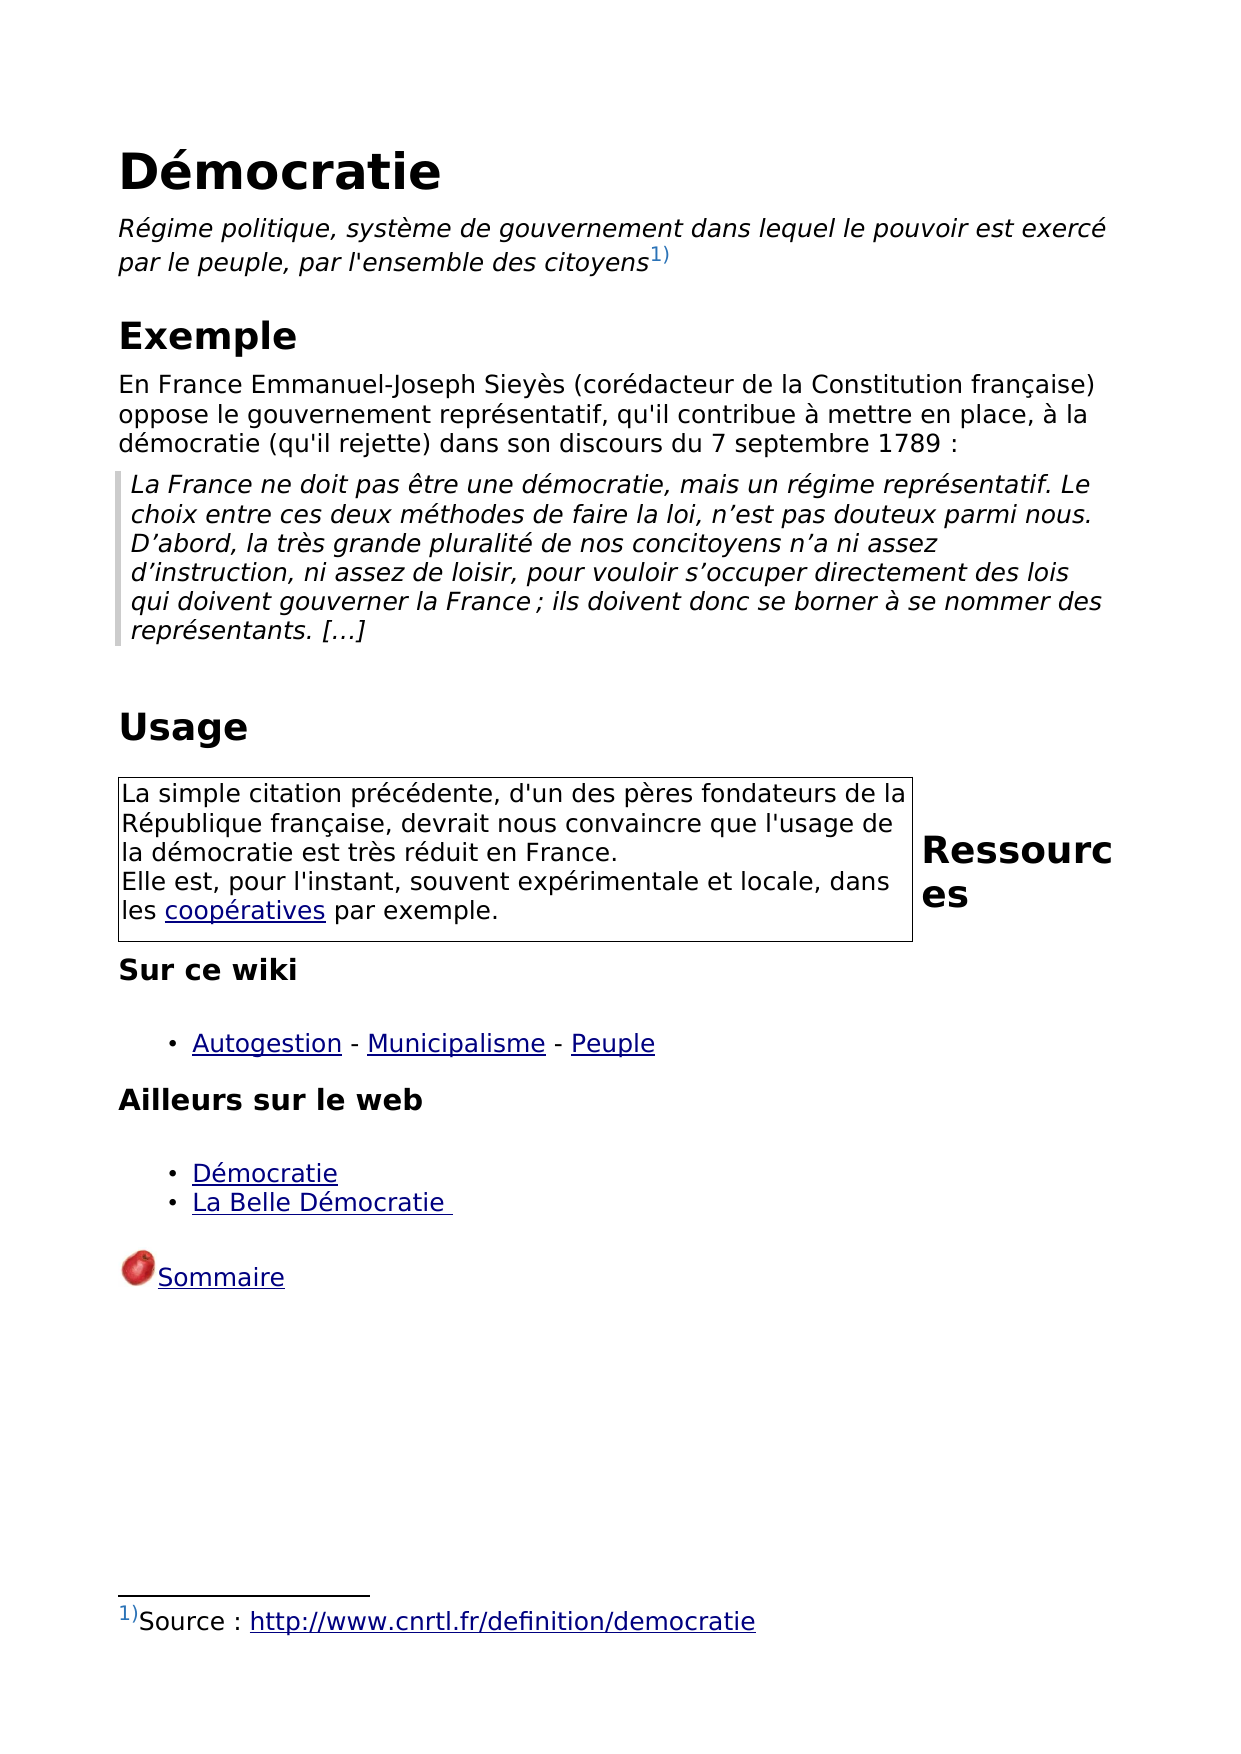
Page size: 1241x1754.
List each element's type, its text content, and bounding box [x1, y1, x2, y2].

subtitle Sur ce wiki [118, 953, 1122, 987]
list Démocratie [177, 1159, 1122, 1188]
picture [118, 1247, 158, 1287]
subtitle Ressources [921, 828, 1122, 916]
list Autogestion - Municipalisme - Peuple [177, 1029, 1122, 1058]
subtitle Démocratie [118, 143, 1122, 201]
subtitle Exemple [118, 314, 1122, 358]
subtitle Usage [118, 706, 1122, 749]
text Sommaire [118, 1247, 1122, 1292]
text Régime politique, système de gouvernement dans lequel le pouvoir est exercé par le peuple, par l'ensemble des citoyens [118, 214, 1122, 277]
table_header La simple citation précédente, d'un des pères fondateurs de la République française, devrait nous convaincre que l'usage de la démocratie est très réduit en France. Elle est, pour l'instant, souvent expérimentale et locale, dans les coopératives par exemple. [119, 778, 912, 941]
subtitle Ailleurs sur le web [118, 1083, 1122, 1117]
text En France Emmanuel-Joseph Sieyès (corédacteur de la Constitution française) oppose le gouvernement représentatif, qu'il contribue à mettre en place, à la démocratie (qu'il rejette) dans son discours du 7 septembre 1789 : [118, 371, 1122, 458]
text Source : http://www.cnrtl.fr/definition/democratie [118, 1602, 1122, 1636]
table_header La France ne doit pas être une démocratie, mais un régime représentatif. Le choix entre ces deux méthodes de faire la loi, n’est pas douteux parmi nous. D’abord, la très grande pluralité de nos concitoyens n’a ni assez d’instruction, ni assez de loisir, pour vouloir s’occuper directement des lois qui doivent gouverner la France ; ils doivent donc se borner à se nommer des représentants. […] [121, 471, 1122, 646]
list La Belle Démocratie [177, 1188, 1122, 1218]
